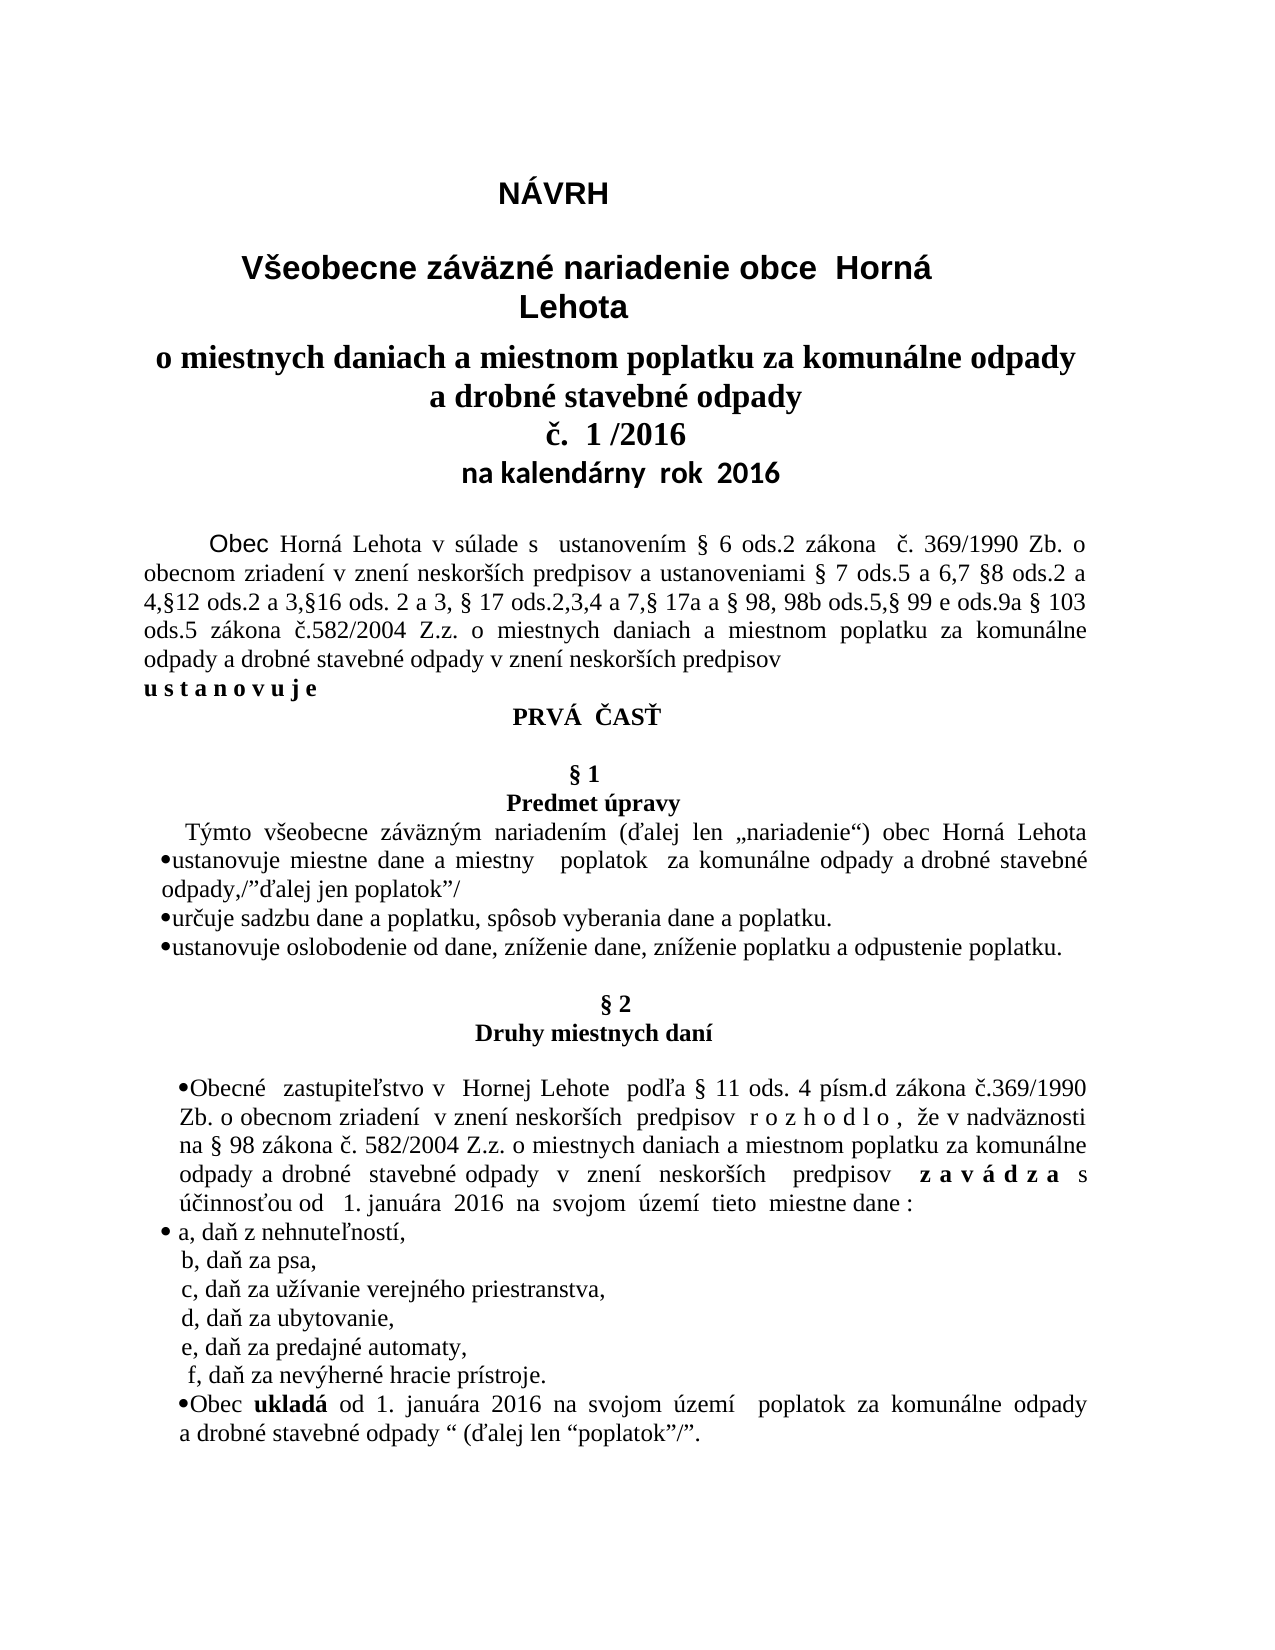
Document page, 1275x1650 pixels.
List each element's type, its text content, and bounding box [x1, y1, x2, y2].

text § 1 [144, 759, 1087, 788]
text c, daň za užívanie verejného priestranstva, [144, 1274, 1087, 1303]
list a, daň z nehnuteľností, [161, 1217, 1087, 1246]
text § 2 [144, 989, 1087, 1018]
text Všeobecne záväzné nariadenie obce Horná Lehota [144, 248, 1087, 325]
text u s t a n o v u j e [144, 673, 1087, 702]
text Obec Horná Lehota v súlade s ustanovením § 6 ods.2 zákona č. 369/1990 Zb. o obecnom zriadení v znení neskorších predpisov a ustanoveniami § 7 ods.5 a 6,7 §8 ods.2 a 4,§12 ods.2 a 3,§16 ods. 2 a 3, § 17 ods.2,3,4 a 7,§ 17a a § 98, 98b ods.5,§ 99 e ods.9a § 103 ods.5 zákona č.582/2004 Z.z. o miestnych daniach a miestnom poplatku za komunálne odpady a drobné stavebné odpady v znení neskorších predpisov [144, 529, 1087, 673]
text o miestnych daniach a miestnom poplatku za komunálne odpady a drobné stavebné odpady [144, 338, 1087, 414]
text f, daň za nevýherné hracie prístroje. [144, 1361, 1087, 1389]
text Druhy miestnych daní [144, 1018, 1087, 1047]
text na kalendárny rok 2016 [144, 453, 1087, 491]
text NÁVRH [144, 175, 1087, 211]
list určuje sadzbu dane a poplatku, spôsob vyberania dane a poplatku. [161, 903, 1087, 932]
text PRVÁ ČASŤ [144, 702, 1087, 730]
list Obecné zastupiteľstvo v Hornej Lehote podľa § 11 ods. 4 písm.d zákona č.369/1990 Zb. o obecnom zriadení v znení neskorších predpisov r o z h o d l o , že v nadväznosti na § 98 zákona č. 582/2004 Z.z. o miestnych daniach a miestnom poplatku za komunálne odpady a drobné stavebné odpady v znení neskorších predpisov z a v á d z a s účinnosťou od 1. januára 2016 na svojom území tieto miestne dane : [179, 1073, 1087, 1217]
text b, daň za psa, [144, 1246, 1087, 1274]
text Predmet úpravy [144, 788, 1087, 817]
list Obec ukladá od 1. januára 2016 na svojom území poplatok za komunálne odpady a drobné stavebné odpady “ (ďalej len “poplatok”/”. [179, 1389, 1087, 1447]
text Týmto všeobecne záväzným nariadením (ďalej len „nariadenie“) obec Horná Lehota [144, 817, 1087, 845]
text e, daň za predajné automaty, [144, 1332, 1087, 1361]
list ustanovuje oslobodenie od dane, zníženie dane, zníženie poplatku a odpustenie poplatku. [161, 932, 1087, 960]
text č. 1 /2016 [144, 414, 1087, 453]
list ustanovuje miestne dane a miestny poplatok za komunálne odpady a drobné stavebné odpady,/”ďalej jen poplatok”/ [161, 845, 1087, 903]
text d, daň za ubytovanie, [144, 1303, 1087, 1332]
